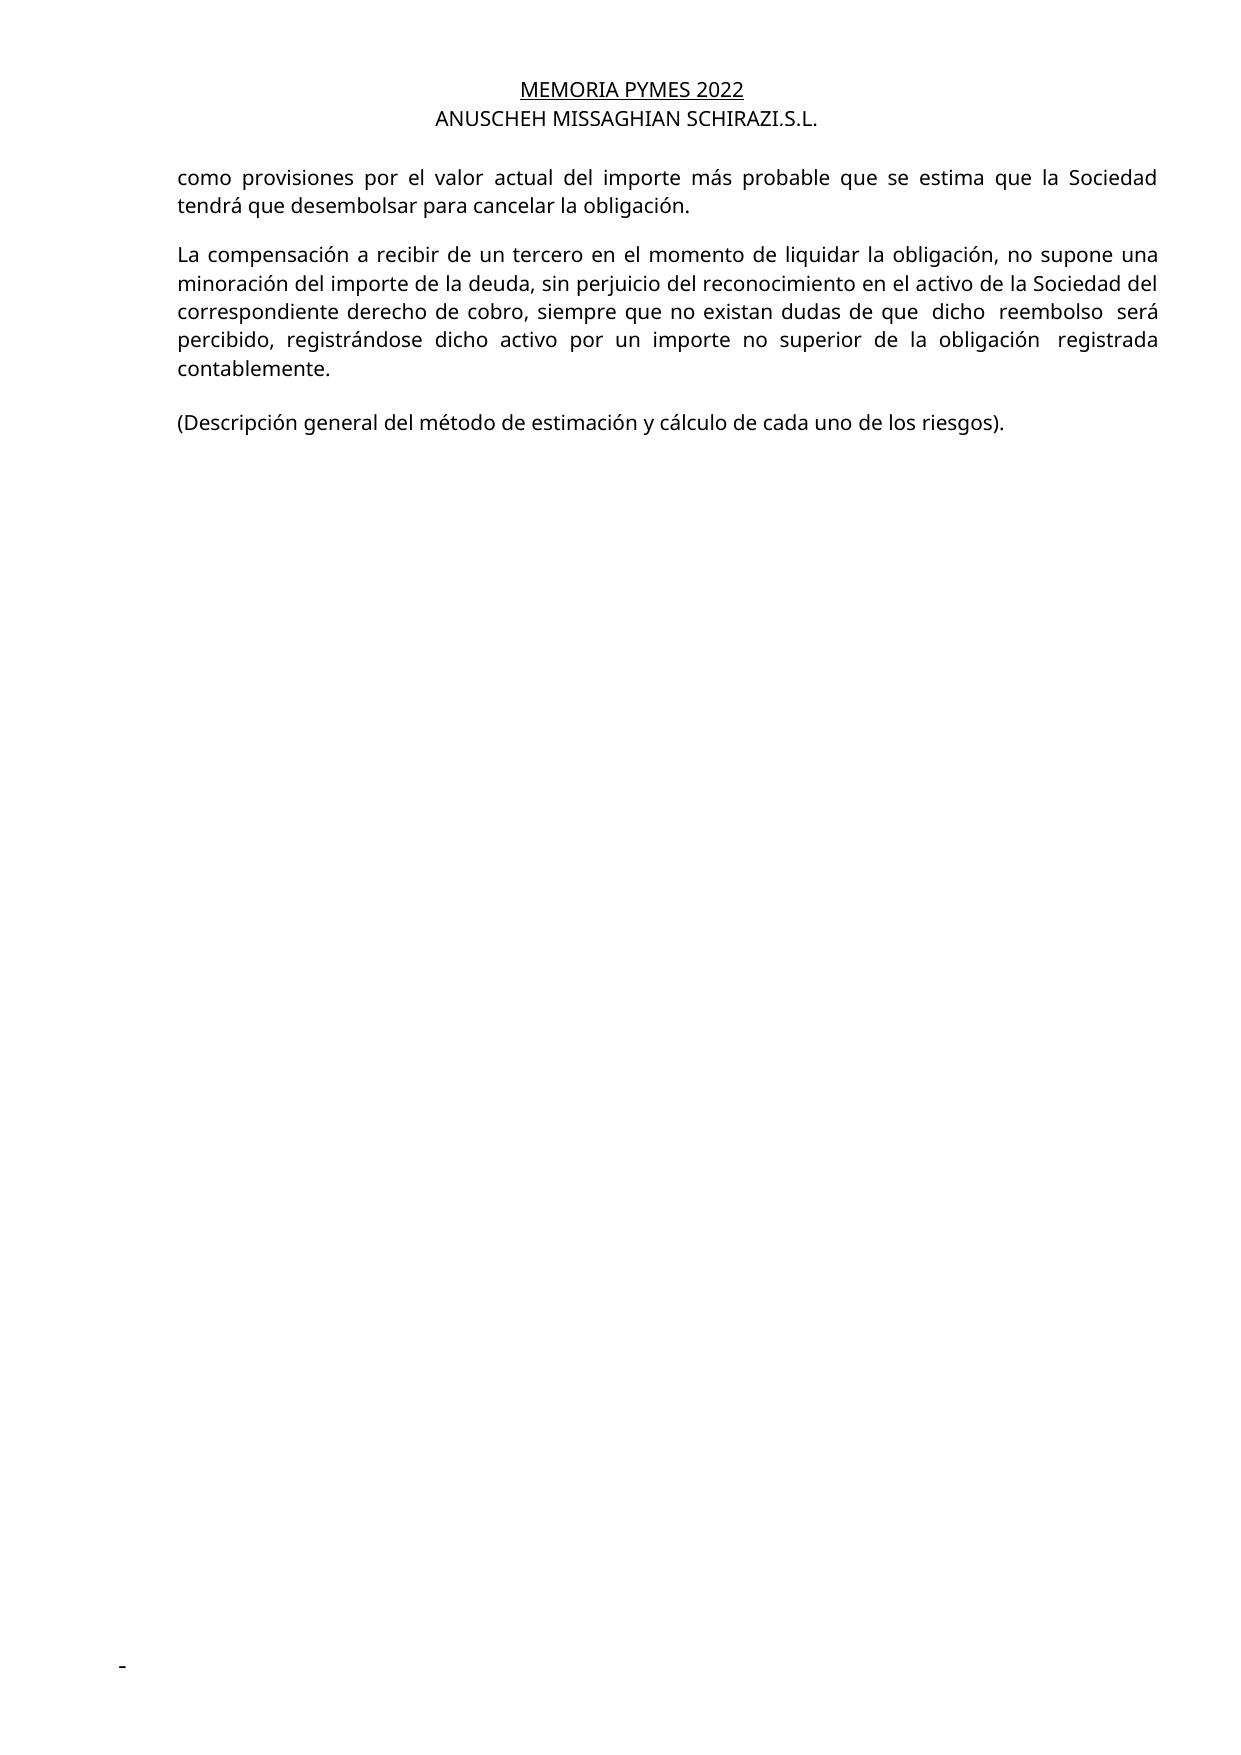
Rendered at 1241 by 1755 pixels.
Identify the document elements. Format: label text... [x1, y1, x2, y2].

text (Descripción general del método de estimación y cálculo de cada uno de los riesgos). [177, 408, 1216, 436]
text La compensación a recibir de un tercero en el momento de liquidar la obligación, no supone una minoración del importe de la deuda, sin perjuicio del reconocimiento en el activo de la Sociedad del correspondiente derecho de cobro, siempre que no existan dudas de que dicho reembolso será percibido, registrándose dicho activo por un importe no superior de la obligación registrada contablemente. [177, 240, 1159, 382]
text como provisiones por el valor actual del importe más probable que se estima que la Sociedad tendrá que desembolsar para cancelar la obligación. [177, 163, 1158, 220]
